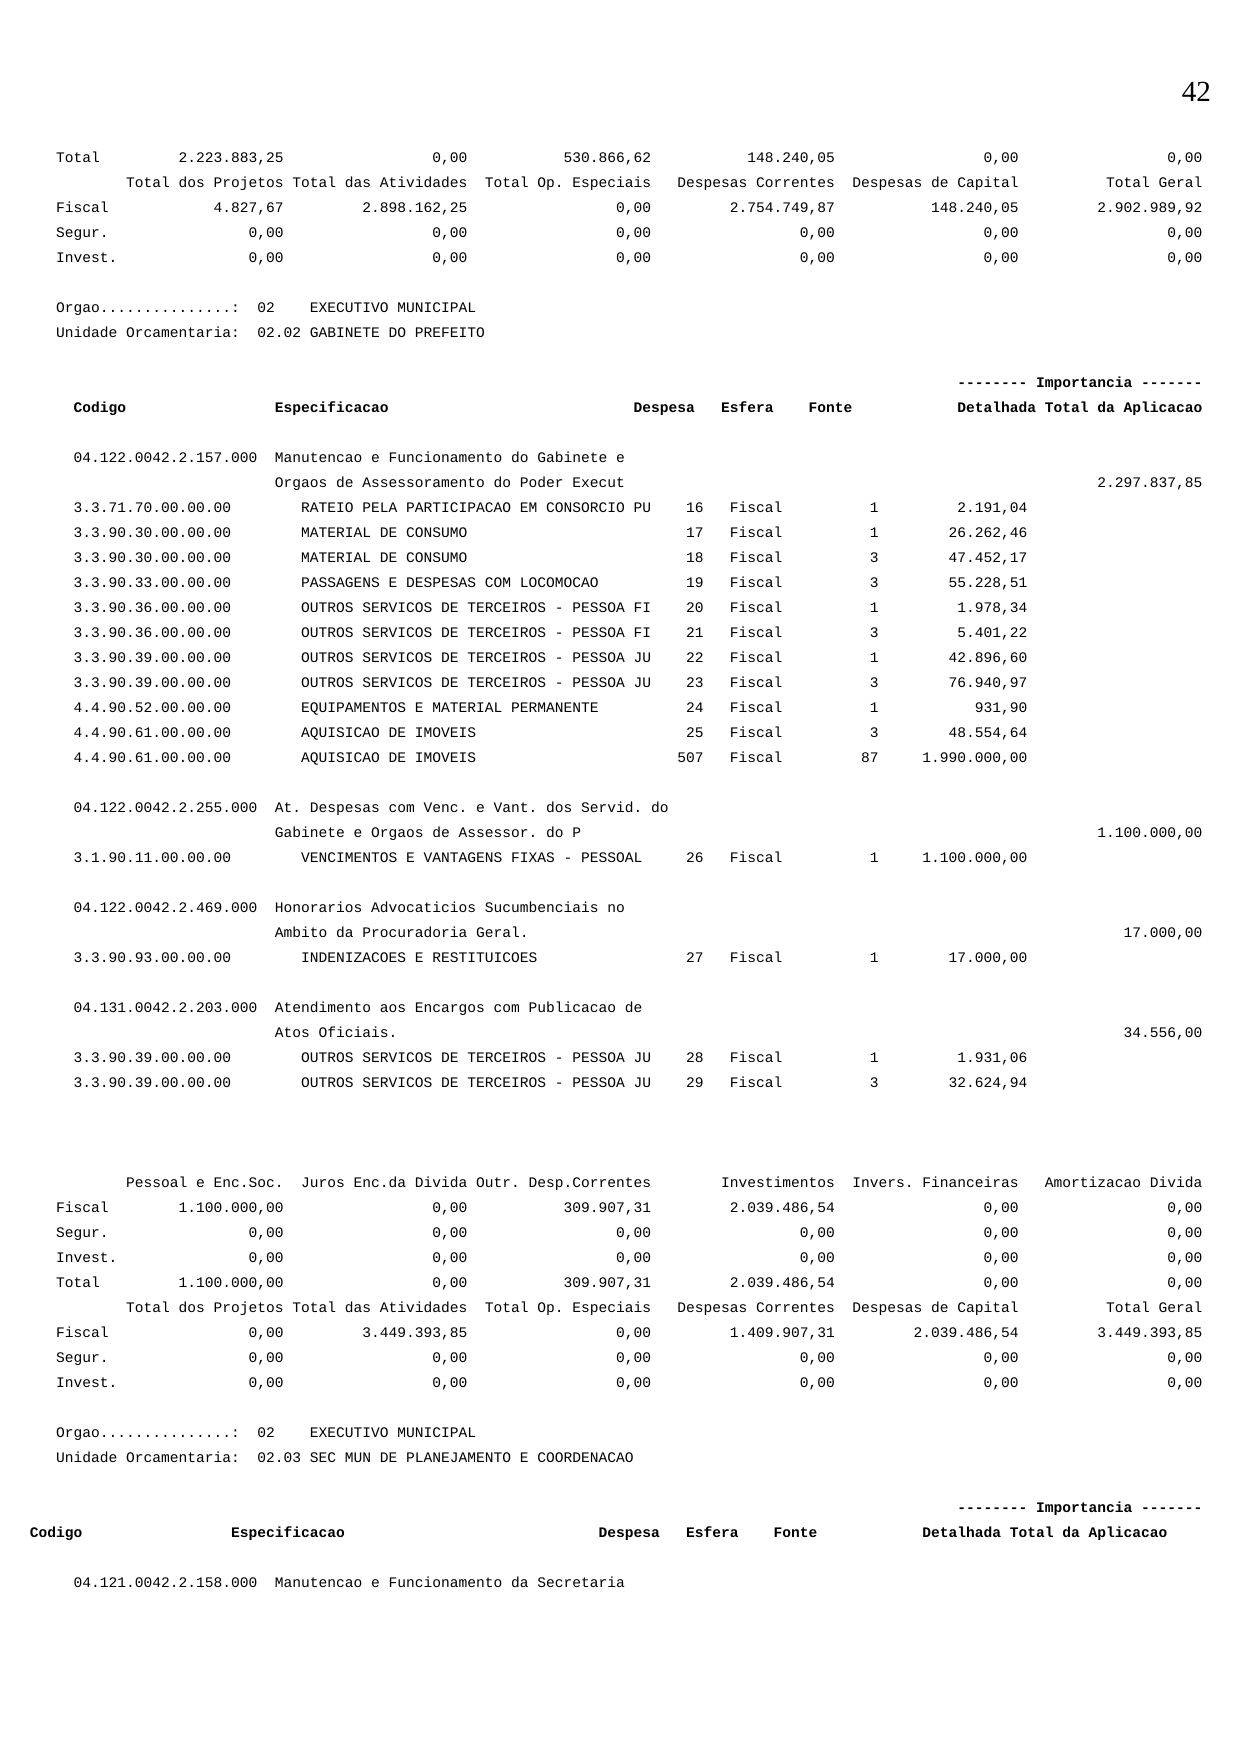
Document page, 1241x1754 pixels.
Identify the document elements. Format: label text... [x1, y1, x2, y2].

text Segur. 0,00 0,00 0,00 0,00 0,00 0,00 [29, 1218, 1211, 1243]
text Segur. 0,00 0,00 0,00 0,00 0,00 0,00 [29, 1343, 1211, 1368]
text Unidade Orcamentaria: 02.03 SEC MUN DE PLANEJAMENTO E COORDENACAO [29, 1443, 1211, 1468]
text 3.3.90.39.00.00.00 OUTROS SERVICOS DE TERCEIROS - PESSOA JU 28 Fiscal 1 1.931,06 [29, 1043, 1211, 1068]
text Orgao...............: 02 EXECUTIVO MUNICIPAL [29, 1418, 1211, 1443]
text 3.3.90.33.00.00.00 PASSAGENS E DESPESAS COM LOCOMOCAO 19 Fiscal 3 55.228,51 [29, 568, 1211, 593]
text 3.3.90.39.00.00.00 OUTROS SERVICOS DE TERCEIROS - PESSOA JU 29 Fiscal 3 32.624,94 [29, 1068, 1211, 1093]
text 04.122.0042.2.255.000 At. Despesas com Venc. e Vant. dos Servid. do [29, 793, 1211, 818]
text Invest. 0,00 0,00 0,00 0,00 0,00 0,00 [29, 243, 1211, 268]
text 04.122.0042.2.157.000 Manutencao e Funcionamento do Gabinete e [29, 443, 1211, 468]
text 3.3.90.30.00.00.00 MATERIAL DE CONSUMO 17 Fiscal 1 26.262,46 [29, 518, 1211, 543]
text Total dos Projetos Total das Atividades Total Op. Especiais Despesas Correntes Despesas de Capital Total Geral [29, 1293, 1211, 1318]
text Total 1.100.000,00 0,00 309.907,31 2.039.486,54 0,00 0,00 [29, 1268, 1211, 1293]
text 3.3.90.36.00.00.00 OUTROS SERVICOS DE TERCEIROS - PESSOA FI 21 Fiscal 3 5.401,22 [29, 618, 1211, 643]
text Fiscal 1.100.000,00 0,00 309.907,31 2.039.486,54 0,00 0,00 [29, 1193, 1211, 1218]
text Ambito da Procuradoria Geral. 17.000,00 [29, 918, 1211, 943]
text Codigo Especificacao Despesa Esfera Fonte Detalhada Total da Aplicacao [29, 393, 1211, 418]
text 4.4.90.61.00.00.00 AQUISICAO DE IMOVEIS 25 Fiscal 3 48.554,64 [29, 718, 1211, 743]
text Unidade Orcamentaria: 02.02 GABINETE DO PREFEITO [29, 318, 1211, 343]
text 3.3.90.30.00.00.00 MATERIAL DE CONSUMO 18 Fiscal 3 47.452,17 [29, 543, 1211, 568]
text Fiscal 0,00 3.449.393,85 0,00 1.409.907,31 2.039.486,54 3.449.393,85 [29, 1318, 1211, 1343]
text 3.3.90.39.00.00.00 OUTROS SERVICOS DE TERCEIROS - PESSOA JU 23 Fiscal 3 76.940,97 [29, 668, 1211, 693]
text Total dos Projetos Total das Atividades Total Op. Especiais Despesas Correntes Despesas de Capital Total Geral [29, 168, 1211, 193]
text 04.121.0042.2.158.000 Manutencao e Funcionamento da Secretaria [29, 1568, 1211, 1593]
text 3.3.71.70.00.00.00 RATEIO PELA PARTICIPACAO EM CONSORCIO PU 16 Fiscal 1 2.191,04 [29, 493, 1211, 518]
text 3.3.90.36.00.00.00 OUTROS SERVICOS DE TERCEIROS - PESSOA FI 20 Fiscal 1 1.978,34 [29, 593, 1211, 618]
text Invest. 0,00 0,00 0,00 0,00 0,00 0,00 [29, 1368, 1211, 1393]
text Orgao...............: 02 EXECUTIVO MUNICIPAL [29, 293, 1211, 318]
text Atos Oficiais. 34.556,00 [29, 1018, 1211, 1043]
text 04.122.0042.2.469.000 Honorarios Advocaticios Sucumbenciais no [29, 893, 1211, 918]
text Invest. 0,00 0,00 0,00 0,00 0,00 0,00 [29, 1243, 1211, 1268]
text Segur. 0,00 0,00 0,00 0,00 0,00 0,00 [29, 218, 1211, 243]
text 3.3.90.93.00.00.00 INDENIZACOES E RESTITUICOES 27 Fiscal 1 17.000,00 [29, 943, 1211, 968]
text 3.3.90.39.00.00.00 OUTROS SERVICOS DE TERCEIROS - PESSOA JU 22 Fiscal 1 42.896,60 [29, 643, 1211, 668]
text 04.131.0042.2.203.000 Atendimento aos Encargos com Publicacao de [29, 993, 1211, 1018]
text -------- Importancia ------- Codigo Especificacao Despesa Esfera Fonte Detalhada Total da Aplicacao [29, 1493, 1211, 1543]
text 3.1.90.11.00.00.00 VENCIMENTOS E VANTAGENS FIXAS - PESSOAL 26 Fiscal 1 1.100.000,00 [29, 843, 1211, 868]
text 4.4.90.52.00.00.00 EQUIPAMENTOS E MATERIAL PERMANENTE 24 Fiscal 1 931,90 [29, 693, 1211, 718]
text Fiscal 4.827,67 2.898.162,25 0,00 2.754.749,87 148.240,05 2.902.989,92 [29, 193, 1211, 218]
text Orgaos de Assessoramento do Poder Execut 2.297.837,85 [29, 468, 1211, 493]
text -------- Importancia ------- [29, 368, 1211, 393]
text Gabinete e Orgaos de Assessor. do P 1.100.000,00 [29, 818, 1211, 843]
text Total 2.223.883,25 0,00 530.866,62 148.240,05 0,00 0,00 [29, 143, 1211, 168]
text Pessoal e Enc.Soc. Juros Enc.da Divida Outr. Desp.Correntes Investimentos Invers. Financeiras Amortizacao Divida [29, 1168, 1211, 1193]
text 4.4.90.61.00.00.00 AQUISICAO DE IMOVEIS 507 Fiscal 87 1.990.000,00 [29, 743, 1211, 768]
